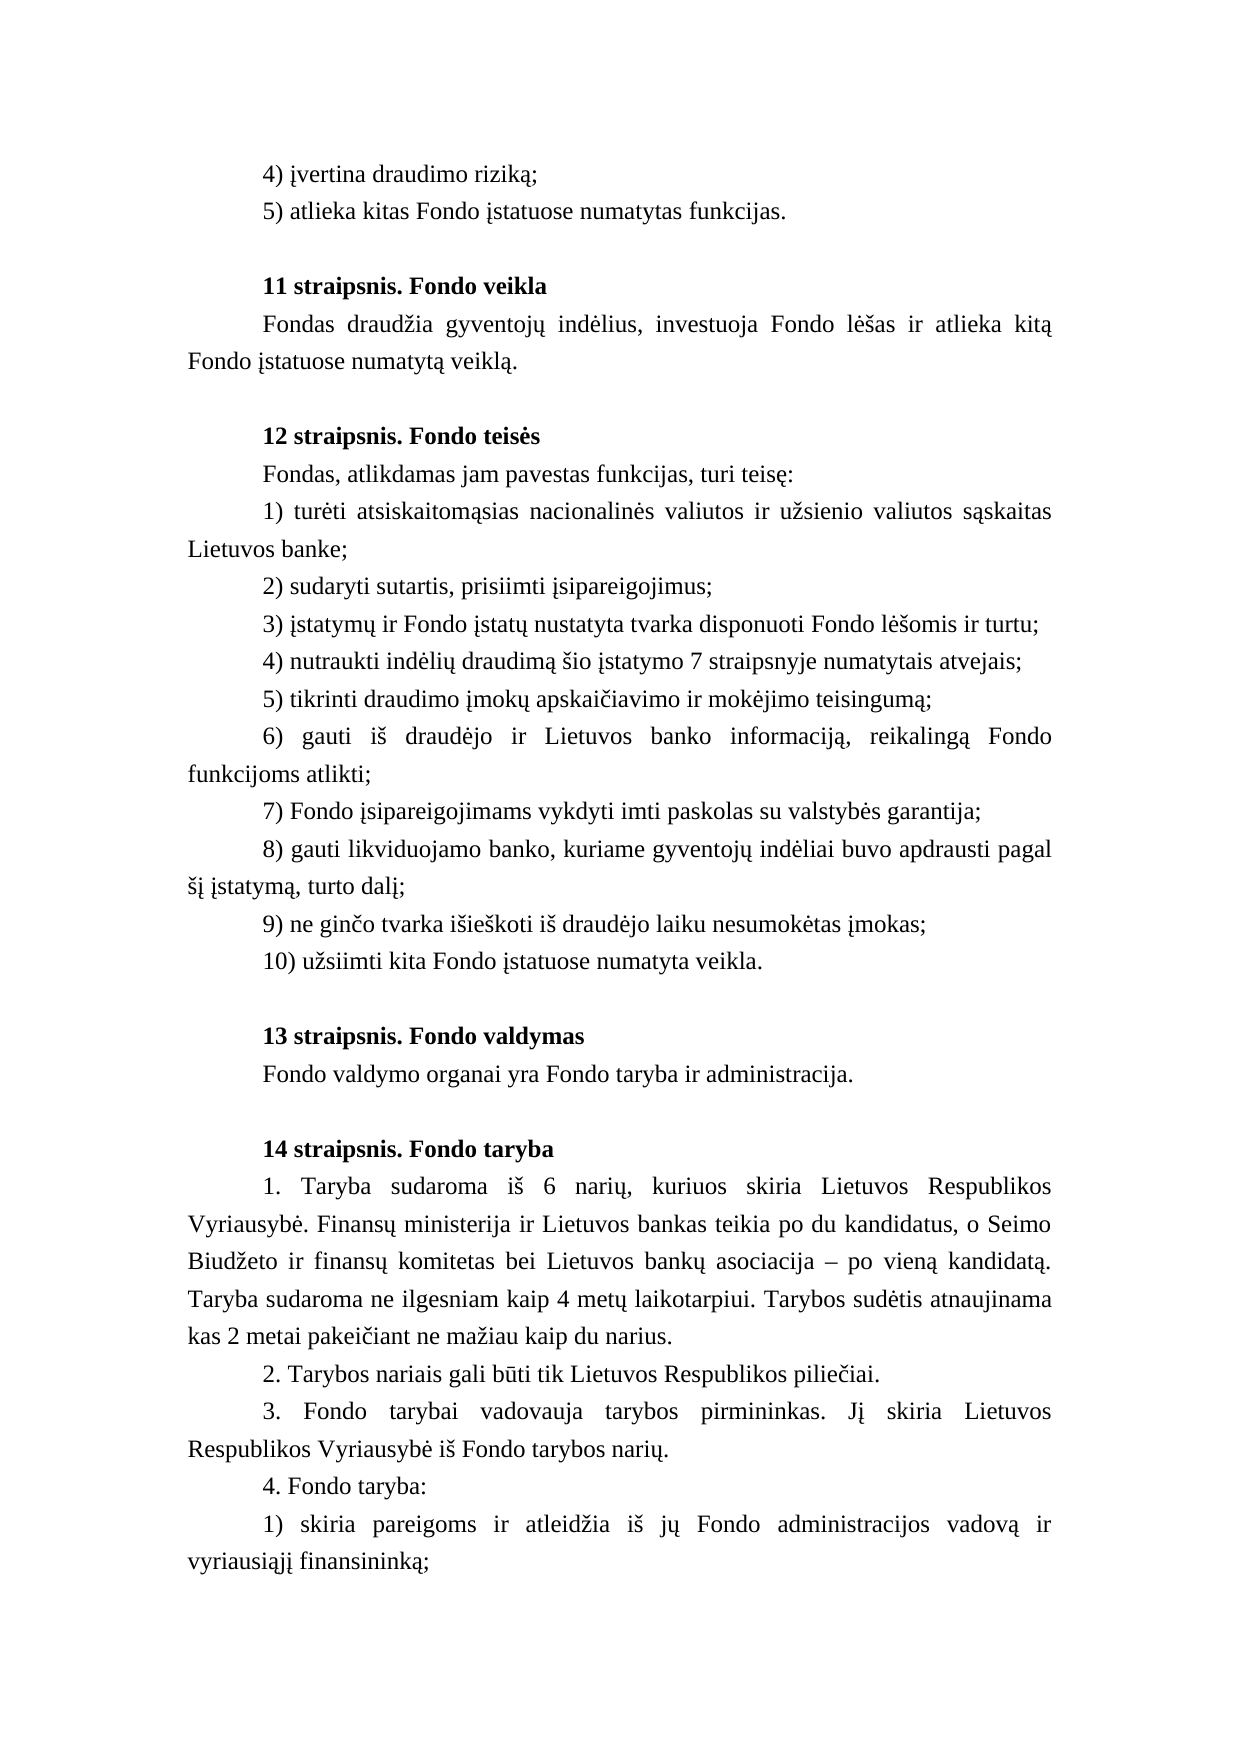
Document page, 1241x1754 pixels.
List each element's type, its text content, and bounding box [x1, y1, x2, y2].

text 1) turėti atsiskaitomąsias nacionalinės valiutos ir užsienio valiutos sąskaitas Lietuvos banke; [187, 487, 1053, 562]
text 13 straipsnis. Fondo valdymas [187, 1012, 1053, 1050]
text 12 straipsnis. Fondo teisės [187, 412, 1053, 450]
text 3) įstatymų ir Fondo įstatų nustatyta tvarka disponuoti Fondo lėšomis ir turtu; [187, 600, 1053, 637]
text 2) sudaryti sutartis, prisiimti įsipareigojimus; [187, 562, 1053, 600]
text Fondas draudžia gyventojų indėlius, investuoja Fondo lėšas ir atlieka kitą Fondo įstatuose numatytą veiklą. [187, 300, 1053, 375]
text 2. Tarybos nariais gali būti tik Lietuvos Respublikos piliečiai. [187, 1350, 1053, 1387]
text 7) Fondo įsipareigojimams vykdyti imti paskolas su valstybės garantija; [187, 787, 1053, 825]
text 3. Fondo tarybai vadovauja tarybos pirmininkas. Jį skiria Lietuvos Respublikos Vyriausybė iš Fondo tarybos narių. [187, 1387, 1053, 1462]
text 10) užsiimti kita Fondo įstatuose numatyta veikla. [187, 937, 1053, 975]
text 4) nutraukti indėlių draudimą šio įstatymo 7 straipsnyje numatytais atvejais; [187, 637, 1053, 675]
text 5) tikrinti draudimo įmokų apskaičiavimo ir mokėjimo teisingumą; [187, 675, 1053, 712]
text 4. Fondo taryba: [187, 1462, 1053, 1500]
text 5) atlieka kitas Fondo įstatuose numatytas funkcijas. [187, 187, 1053, 225]
text 1. Taryba sudaroma iš 6 narių, kuriuos skiria Lietuvos Respublikos Vyriausybė. Finansų ministerija ir Lietuvos bankas teikia po du kandidatus, o Seimo Biudžeto ir finansų komitetas bei Lietuvos bankų asociacija – po vieną kandidatą. Taryba sudaroma ne ilgesniam kaip 4 metų laikotarpiui. Tarybos sudėtis atnaujinama kas 2 metai pakeičiant ne mažiau kaip du narius. [187, 1162, 1053, 1350]
text Fondo valdymo organai yra Fondo taryba ir administracija. [187, 1050, 1053, 1087]
text 11 straipsnis. Fondo veikla [187, 262, 1053, 300]
text 1) skiria pareigoms ir atleidžia iš jų Fondo administracijos vadovą ir vyriausiąjį finansininką; [187, 1500, 1053, 1575]
text Fondas, atlikdamas jam pavestas funkcijas, turi teisę: [187, 450, 1053, 487]
text 8) gauti likviduojamo banko, kuriame gyventojų indėliai buvo apdrausti pagal šį įstatymą, turto dalį; [187, 825, 1053, 900]
text 9) ne ginčo tvarka išieškoti iš draudėjo laiku nesumokėtas įmokas; [187, 900, 1053, 937]
text 6) gauti iš draudėjo ir Lietuvos banko informaciją, reikalingą Fondo funkcijoms atlikti; [187, 712, 1053, 787]
text 14 straipsnis. Fondo taryba [187, 1125, 1053, 1162]
text 4) įvertina draudimo riziką; [187, 150, 1053, 187]
